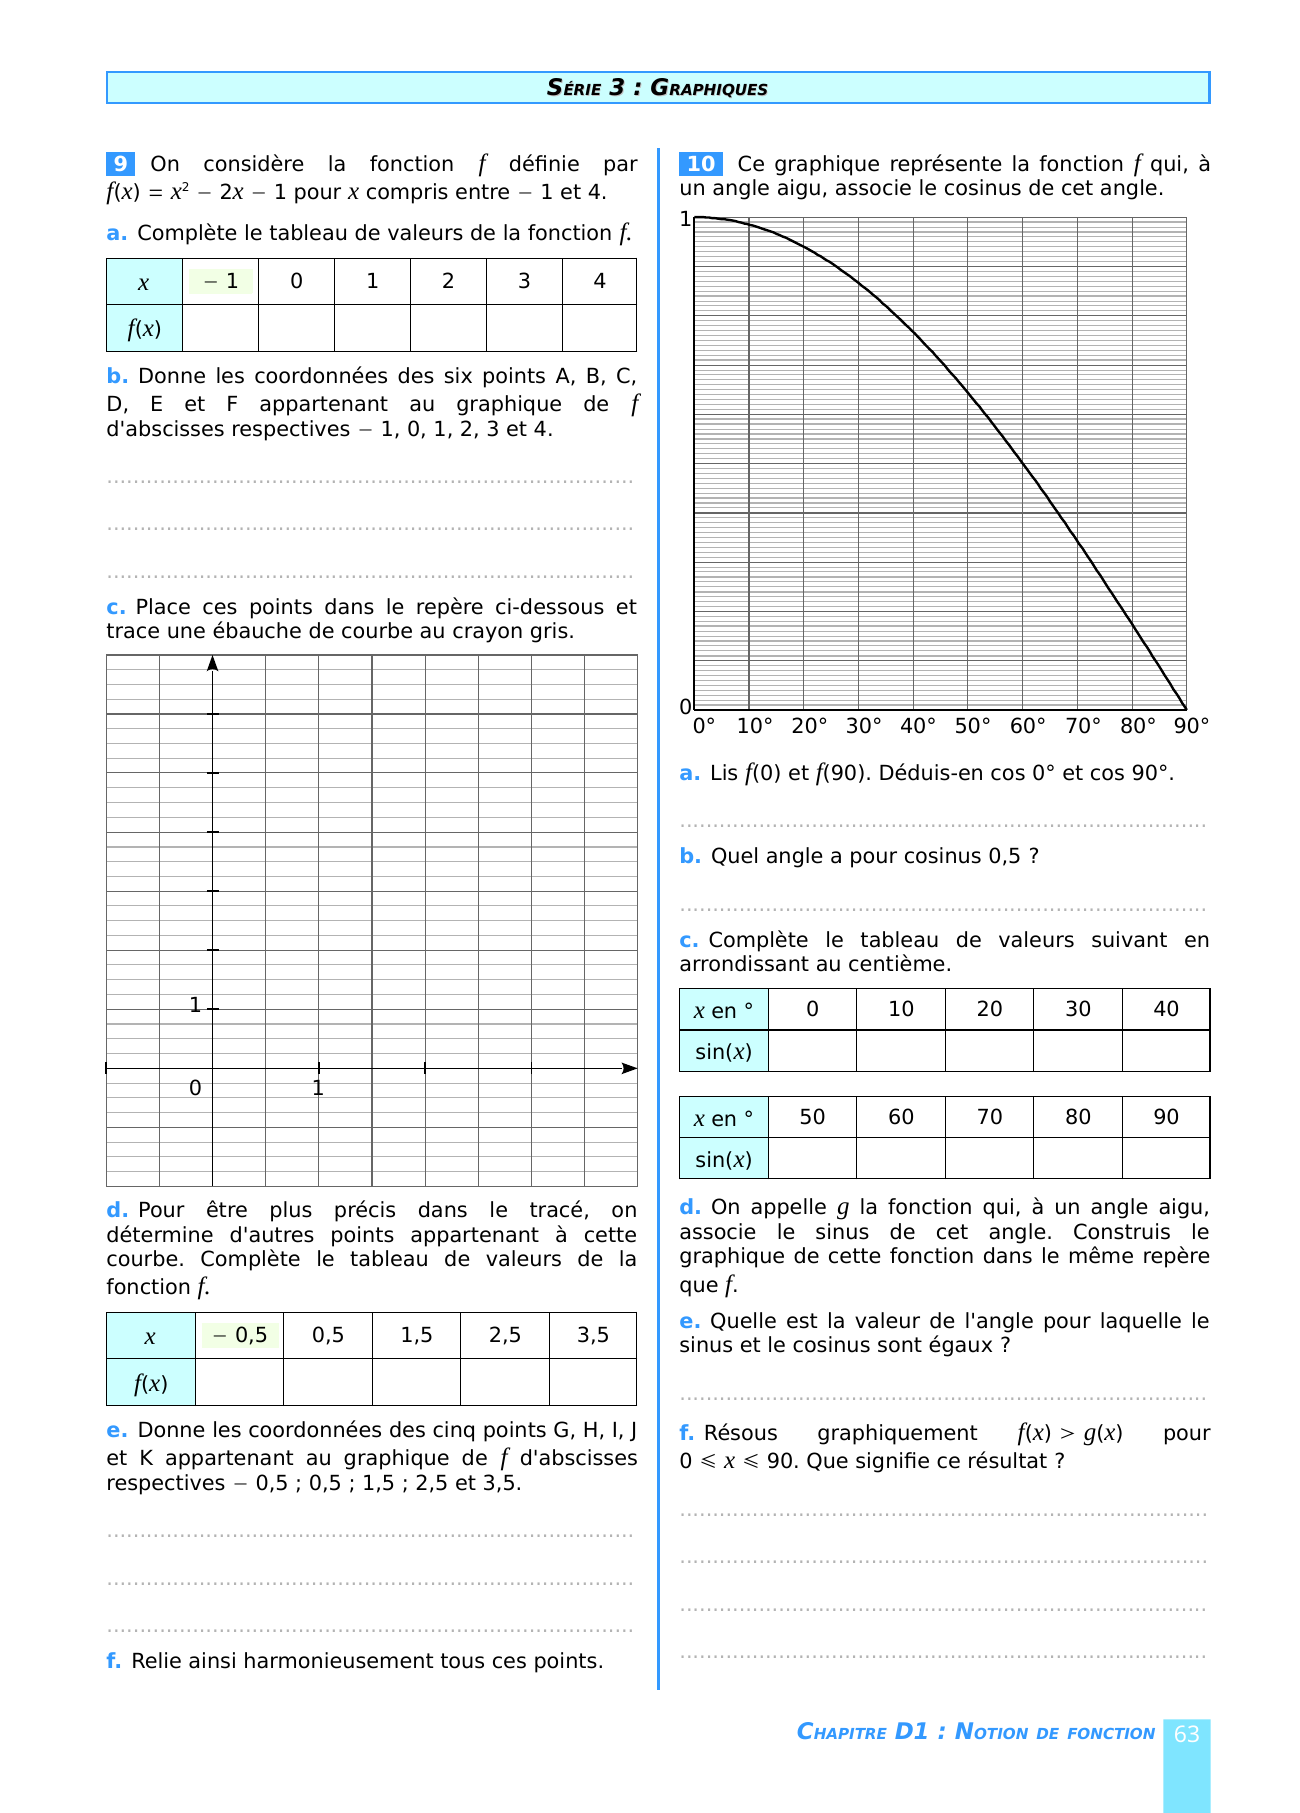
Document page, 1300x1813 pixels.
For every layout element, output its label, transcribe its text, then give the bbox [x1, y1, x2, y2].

list ................................................................................................................................................................ [106, 1543, 638, 1637]
table_cell [373, 1359, 460, 1405]
list Donne les coordonnées des six points A, B, C, D, E et F appartenant au graphique de f d'abscisses respectives − 1, 0, 1, 2, 3 et 4. [106, 364, 638, 441]
list Résous graphiquement f(x)  g(x) pour 0  x  90. Que signifie ce résultat ? [679, 1417, 1211, 1474]
table_header 0 [259, 259, 334, 304]
table_header 4 [563, 259, 636, 304]
table_cell [411, 305, 486, 351]
table_cell [487, 305, 562, 351]
list Ce graphique représente la fonction f qui, à un angle aigu, associe le cosinus de cet angle. [679, 148, 1211, 201]
table_cell [461, 1359, 549, 1405]
list ................................................................................ [679, 786, 1211, 833]
table_header x [107, 1313, 195, 1358]
table_cell [946, 1138, 1033, 1178]
table_cell [335, 305, 410, 351]
table_cell [1034, 1138, 1122, 1178]
table_cell [857, 1031, 945, 1071]
table_header 3 [487, 259, 562, 304]
table_header 2,5 [461, 1313, 549, 1358]
table_header 30 [1034, 989, 1122, 1029]
table_cell [550, 1359, 636, 1405]
table_header 1 [335, 259, 410, 304]
table_header − 1 [183, 259, 258, 304]
table_cell [259, 305, 334, 351]
table_header 10 [857, 989, 945, 1029]
table_cell [196, 1359, 283, 1405]
list Quel angle a pour cosinus 0,5 ? [679, 844, 1211, 869]
table_cell [284, 1359, 372, 1405]
table_header 80 [1034, 1097, 1122, 1137]
list ................................................................................................................................................................................................................................................................................................................................ [679, 1474, 1211, 1663]
list ................................................................................ [106, 1495, 638, 1543]
list Pour être plus précis dans le tracé, on détermine d'autres points appartenant à cette courbe. Complète le tableau de valeurs de la fonction f. [106, 1198, 638, 1300]
table_header 2 [411, 259, 486, 304]
table_header X en ° [680, 1097, 768, 1137]
table_header − 0,5 [196, 1313, 283, 1358]
list On considère la fonction f définie par f(x) = x2 − 2x − 1 pour x compris entre − 1 et 4. [106, 148, 638, 205]
list Donne les coordonnées des cinq points G, H, I, J et K appartenant au graphique de f d'abscisses respectives − 0,5 ; 0,5 ; 1,5 ; 2,5 et 3,5. [106, 1418, 638, 1495]
table_cell [1123, 1138, 1209, 1178]
table_cell sin(x) [680, 1031, 768, 1071]
table_cell f(x) [107, 1359, 195, 1405]
table_header 20 [946, 989, 1033, 1029]
table_header 0 [769, 989, 856, 1029]
table_header 0,5 [284, 1313, 372, 1358]
list On appelle g la fonction qui, à un angle aigu, associe le sinus de cet angle. Construis le graphique de cette fonction dans le même repère que f. [679, 1191, 1211, 1297]
table_header 50 [769, 1097, 856, 1137]
list Quelle est la valeur de l'angle pour laquelle le sinus et le cosinus sont égaux ? [679, 1309, 1211, 1358]
list ................................................................................ [679, 869, 1211, 916]
table_cell sin(x) [680, 1138, 768, 1178]
table_header 60 [857, 1097, 945, 1137]
table_cell [769, 1031, 856, 1071]
list ................................................................................................................................................................ [106, 488, 638, 583]
list Relie ainsi harmonieusement tous ces points. [106, 1649, 638, 1673]
table_header 40 [1123, 989, 1209, 1029]
table_header 70 [946, 1097, 1033, 1137]
list ................................................................................ [679, 1358, 1211, 1405]
list ................................................................................ [106, 441, 638, 488]
table_cell [769, 1138, 856, 1178]
table_header x [107, 259, 182, 304]
table_cell [563, 305, 636, 351]
table_header 3,5 [550, 1313, 636, 1358]
table_cell [1034, 1031, 1122, 1071]
table_header 1,5 [373, 1313, 460, 1358]
table_cell f(x) [107, 305, 182, 351]
list Lis f(0) et f(90). Déduis-en cos 0° et cos 90°. [679, 757, 1211, 786]
list Complète le tableau de valeurs de la fonction f. [106, 217, 638, 246]
table_cell [857, 1138, 945, 1178]
table_header X en ° [680, 989, 768, 1029]
table_cell [946, 1031, 1033, 1071]
table_header 90 [1123, 1097, 1209, 1137]
list Place ces points dans le repère ci-dessous et trace une ébauche de courbe au crayon gris. [106, 595, 638, 643]
table_cell [183, 305, 258, 351]
table_cell [1123, 1031, 1209, 1071]
list Complète le tableau de valeurs suivant en arrondissant au centième. [679, 928, 1211, 976]
